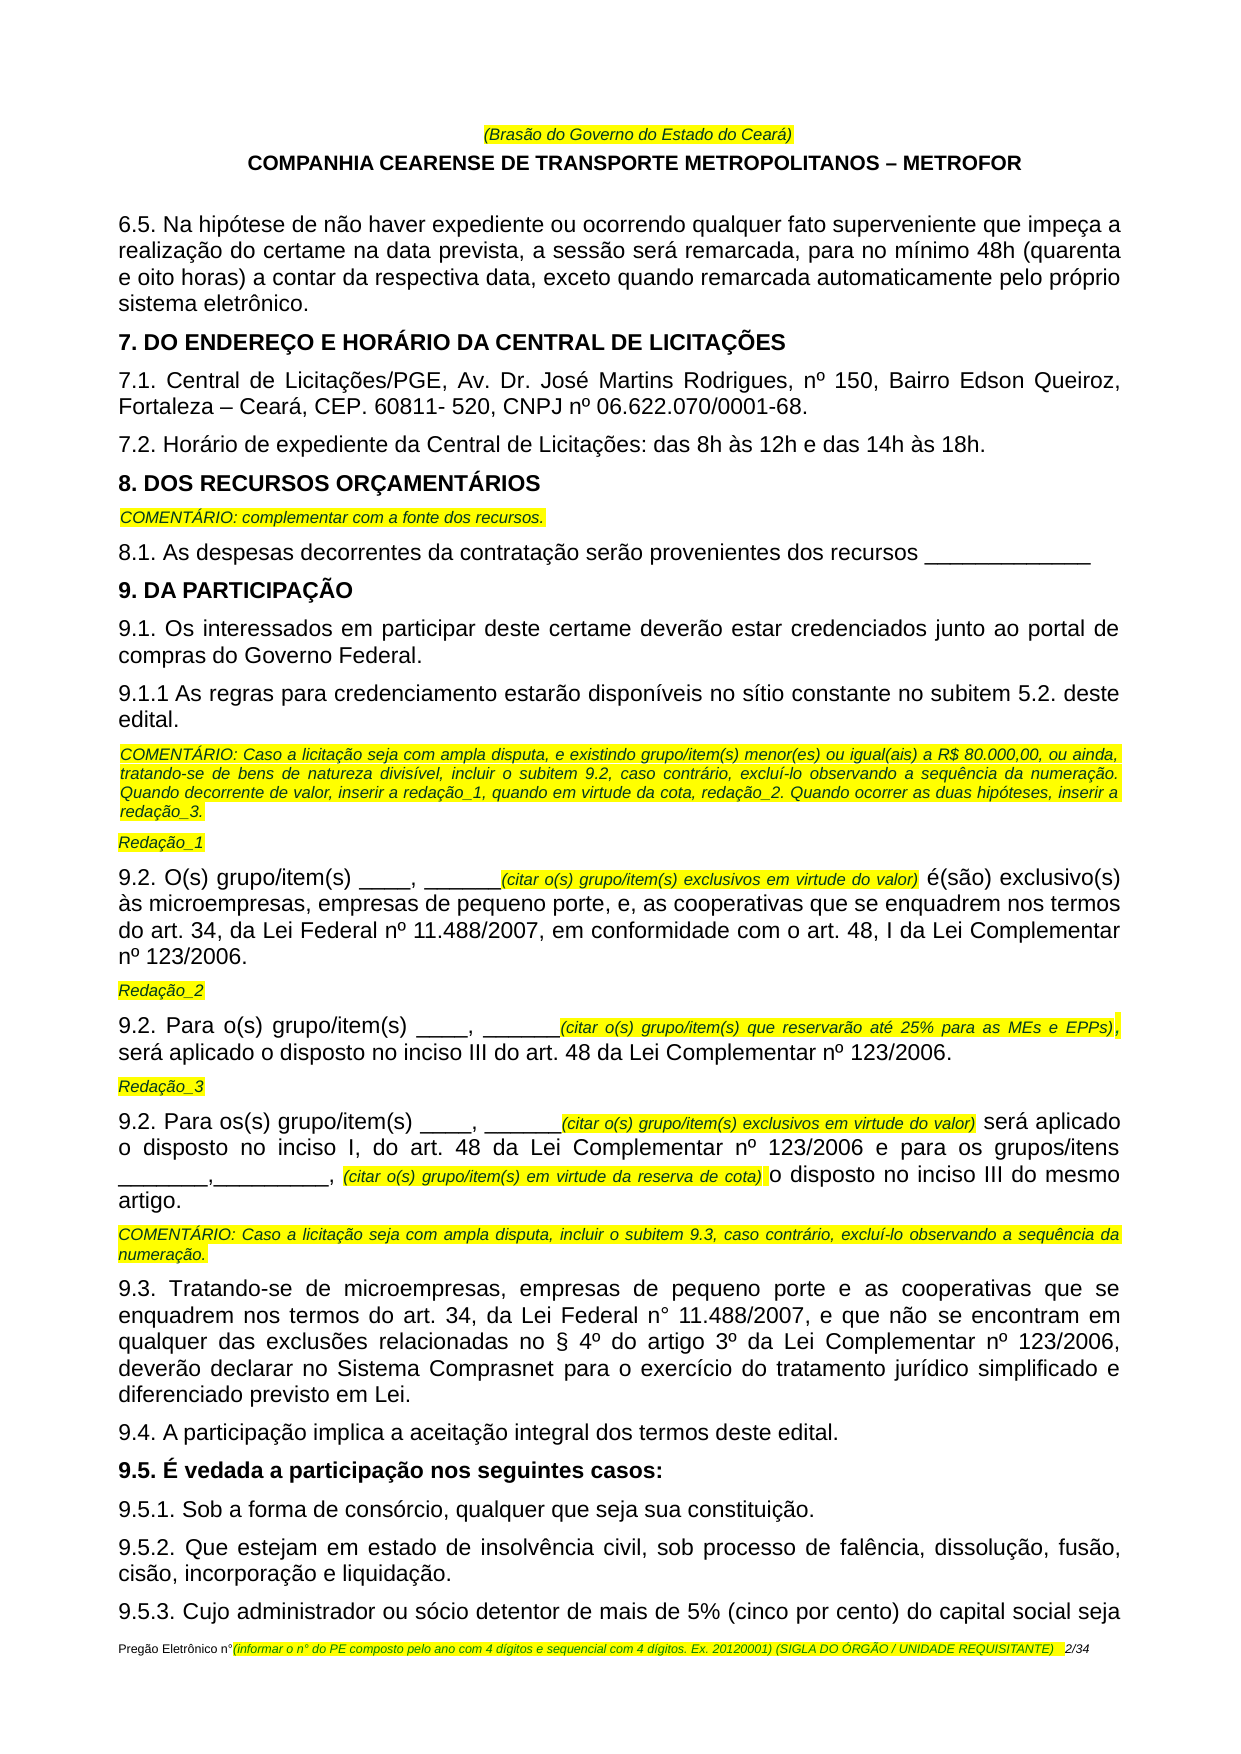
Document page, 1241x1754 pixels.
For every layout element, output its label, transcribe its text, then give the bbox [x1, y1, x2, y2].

text Redação_3 [118, 1077, 1121, 1096]
text COMENTÁRIO: Caso a licitação seja com ampla disputa, e existindo grupo/item(s) menor(es) ou igual(ais) a R$ 80.000,00, ou ainda, tratando-se de bens de natureza divisível, incluir o subitem 9.2, caso contrário, excluí-lo observando a sequência da numeração. Quando decorrente de valor, inserir a redação_1, quando em virtude da cota, redação_2. Quando ocorrer as duas hipóteses, inserir a redação_3. [120, 744, 1122, 821]
text COMENTÁRIO: Caso a licitação seja com ampla disputa, incluir o subitem 9.3, caso contrário, excluí-lo observando a sequência da numeração. [118, 1225, 1122, 1263]
text 9.2. Para o(s) grupo/item(s) ____, ______(citar o(s) grupo/item(s) que reservarão até 25% para as MEs e EPPs), será aplicado o disposto no inciso III do art. 48 da Lei Complementar nº 123/2006. [118, 1012, 1121, 1065]
text 9.2. O(s) grupo/item(s) ____, ______(citar o(s) grupo/item(s) exclusivos em virtude do valor) é(são) exclusivo(s) às microempresas, empresas de pequeno porte, e, as cooperativas que se enquadrem nos termos do art. 34, da Lei Federal nº 11.488/2007, em conformidade com o art. 48, I da Lei Complementar nº 123/2006. [118, 864, 1121, 969]
text 9.2. Para os(s) grupo/item(s) ____, ______(citar o(s) grupo/item(s) exclusivos em virtude do valor) será aplicado o disposto no inciso I, do art. 48 da Lei Complementar nº 123/2006 e para os grupos/itens _______,_________, (citar o(s) grupo/item(s) em virtude da reserva de cota) o disposto no inciso III do mesmo artigo. [118, 1108, 1121, 1213]
text 6.5. Na hipótese de não haver expediente ou ocorrendo qualquer fato superveniente que impeça a realização do certame na data prevista, a sessão será remarcada, para no mínimo 48h (quarenta e oito horas) a contar da respectiva data, exceto quando remarcada automaticamente pelo próprio sistema eletrônico. [118, 211, 1122, 317]
text 9.5.2. Que estejam em estado de insolvência civil, sob processo de falência, dissolução, fusão, cisão, incorporação e liquidação. [118, 1534, 1122, 1586]
text Redação_2 [118, 981, 1121, 1000]
text 9.5.1. Sob a forma de consórcio, qualquer que seja sua constituição. [118, 1496, 1122, 1522]
text 9.1. Os interessados em participar deste certame deverão estar credenciados junto ao portal de compras do Governo Federal. [118, 615, 1121, 668]
text 9. DA PARTICIPAÇÃO [118, 577, 1122, 603]
text 9.5. É vedada a participação nos seguintes casos: [118, 1457, 1122, 1484]
text 9.4. A participação implica a aceitação integral dos termos deste edital. [118, 1419, 1121, 1445]
text 7.2. Horário de expediente da Central de Licitações: das 8h às 12h e das 14h às 18h. [118, 431, 1122, 458]
text 7.1. Central de Licitações/PGE, Av. Dr. José Martins Rodrigues, nº 150, Bairro Edson Queiroz, Fortaleza – Ceará, CEP. 60811- 520, CNPJ nº 06.622.070/0001-68. [118, 367, 1122, 419]
text 8. DOS RECURSOS ORÇAMENTÁRIOS [118, 469, 1122, 496]
text 8.1. As despesas decorrentes da contratação serão provenientes dos recursos _____________ [118, 539, 1122, 565]
text 7. DO ENDEREÇO E HORÁRIO DA CENTRAL DE LICITAÇÕES [118, 328, 1122, 355]
text 9.3. Tratando-se de microempresas, empresas de pequeno porte e as cooperativas que se enquadrem nos termos do art. 34, da Lei Federal n° 11.488/2007, e que não se encontram em qualquer das exclusões relacionadas no § 4º do artigo 3º da Lei Complementar nº 123/2006, deverão declarar no Sistema Comprasnet para o exercício do tratamento jurídico simplificado e diferenciado previsto em Lei. [118, 1275, 1121, 1407]
text COMENTÁRIO: complementar com a fonte dos recursos. [120, 508, 1122, 527]
text Redação_1 [118, 833, 1121, 852]
text 9.5.3. Cujo administrador ou sócio detentor de mais de 5% (cinco por cento) do capital social seja [118, 1598, 1122, 1625]
text 9.1.1 As regras para credenciamento estarão disponíveis no sítio constante no subitem 5.2. deste edital. [118, 680, 1121, 732]
